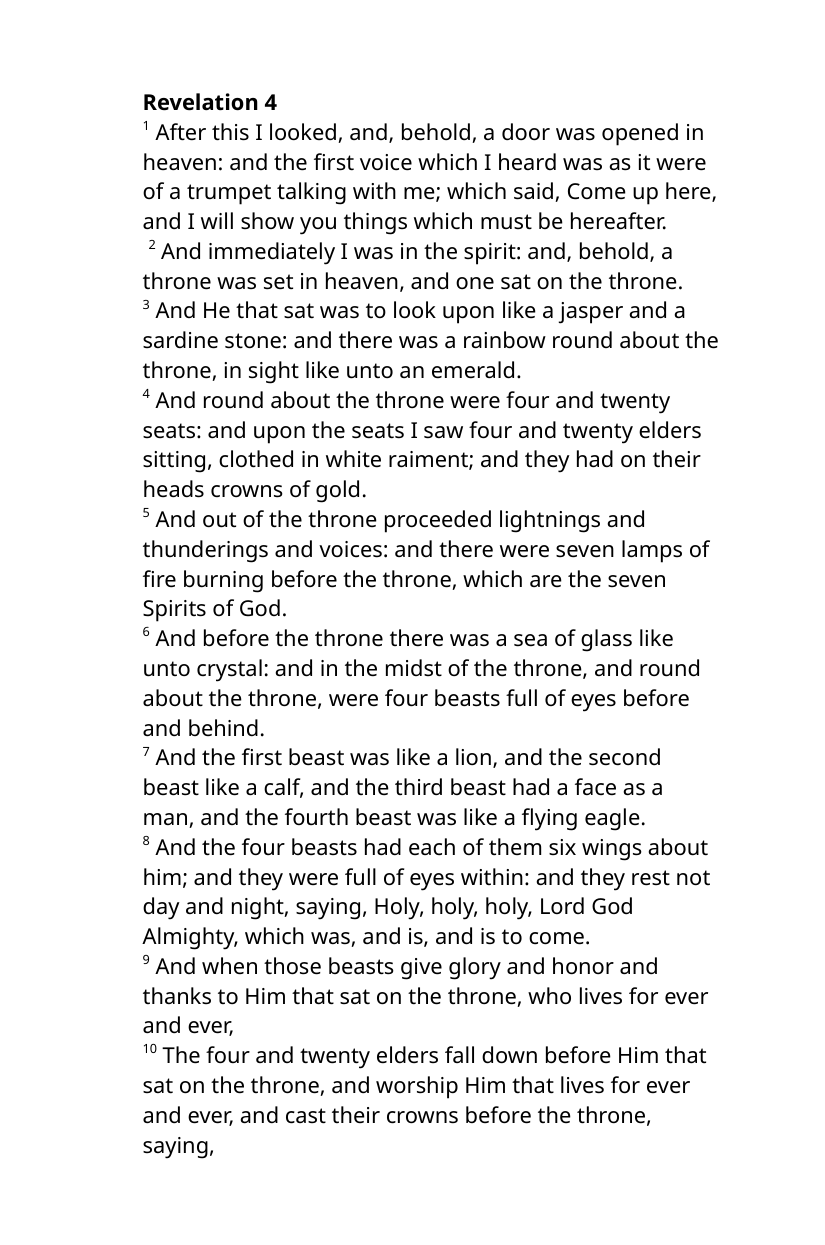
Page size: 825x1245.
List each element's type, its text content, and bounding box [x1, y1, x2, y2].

text 7 And the first beast was like a lion, and the second beast like a calf, and the third beast had a face as a man, and the fourth beast was like a flying eagle. [142, 742, 720, 832]
text 6 And before the throne there was a sea of glass like unto crystal: and in the midst of the throne, and round about the throne, were four beasts full of eyes before and behind. [142, 623, 720, 742]
text 8 And the four beasts had each of them six wings about him; and they were full of eyes within: and they rest not day and night, saying, Holy, holy, holy, Lord God Almighty, which was, and is, and is to come. [142, 832, 720, 951]
text 1 After this I looked, and, behold, a door was opened in heaven: and the first voice which I heard was as it were of a trumpet talking with me; which said, Come up here, and I will show you things which must be hereafter. [142, 117, 720, 236]
text 3 And He that sat was to look upon like a jasper and a sardine stone: and there was a rainbow round about the throne, in sight like unto an emerald. [142, 296, 720, 385]
text 4 And round about the throne were four and twenty seats: and upon the seats I saw four and twenty elders sitting, clothed in white raiment; and they had on their heads crowns of gold. [142, 385, 720, 504]
text 2 And immediately I was in the spirit: and, behold, a throne was set in heaven, and one sat on the throne. [142, 236, 720, 296]
text 9 And when those beasts give glory and honor and thanks to Him that sat on the throne, who lives for ever and ever, [142, 951, 720, 1040]
text 5 And out of the throne proceeded lightnings and thunderings and voices: and there were seven lamps of fire burning before the throne, which are the seven Spirits of God. [142, 504, 720, 623]
text Revelation 4 [142, 87, 750, 117]
text 10 The four and twenty elders fall down before Him that sat on the throne, and worship Him that lives for ever and ever, and cast their crowns before the throne, saying, [142, 1040, 720, 1159]
